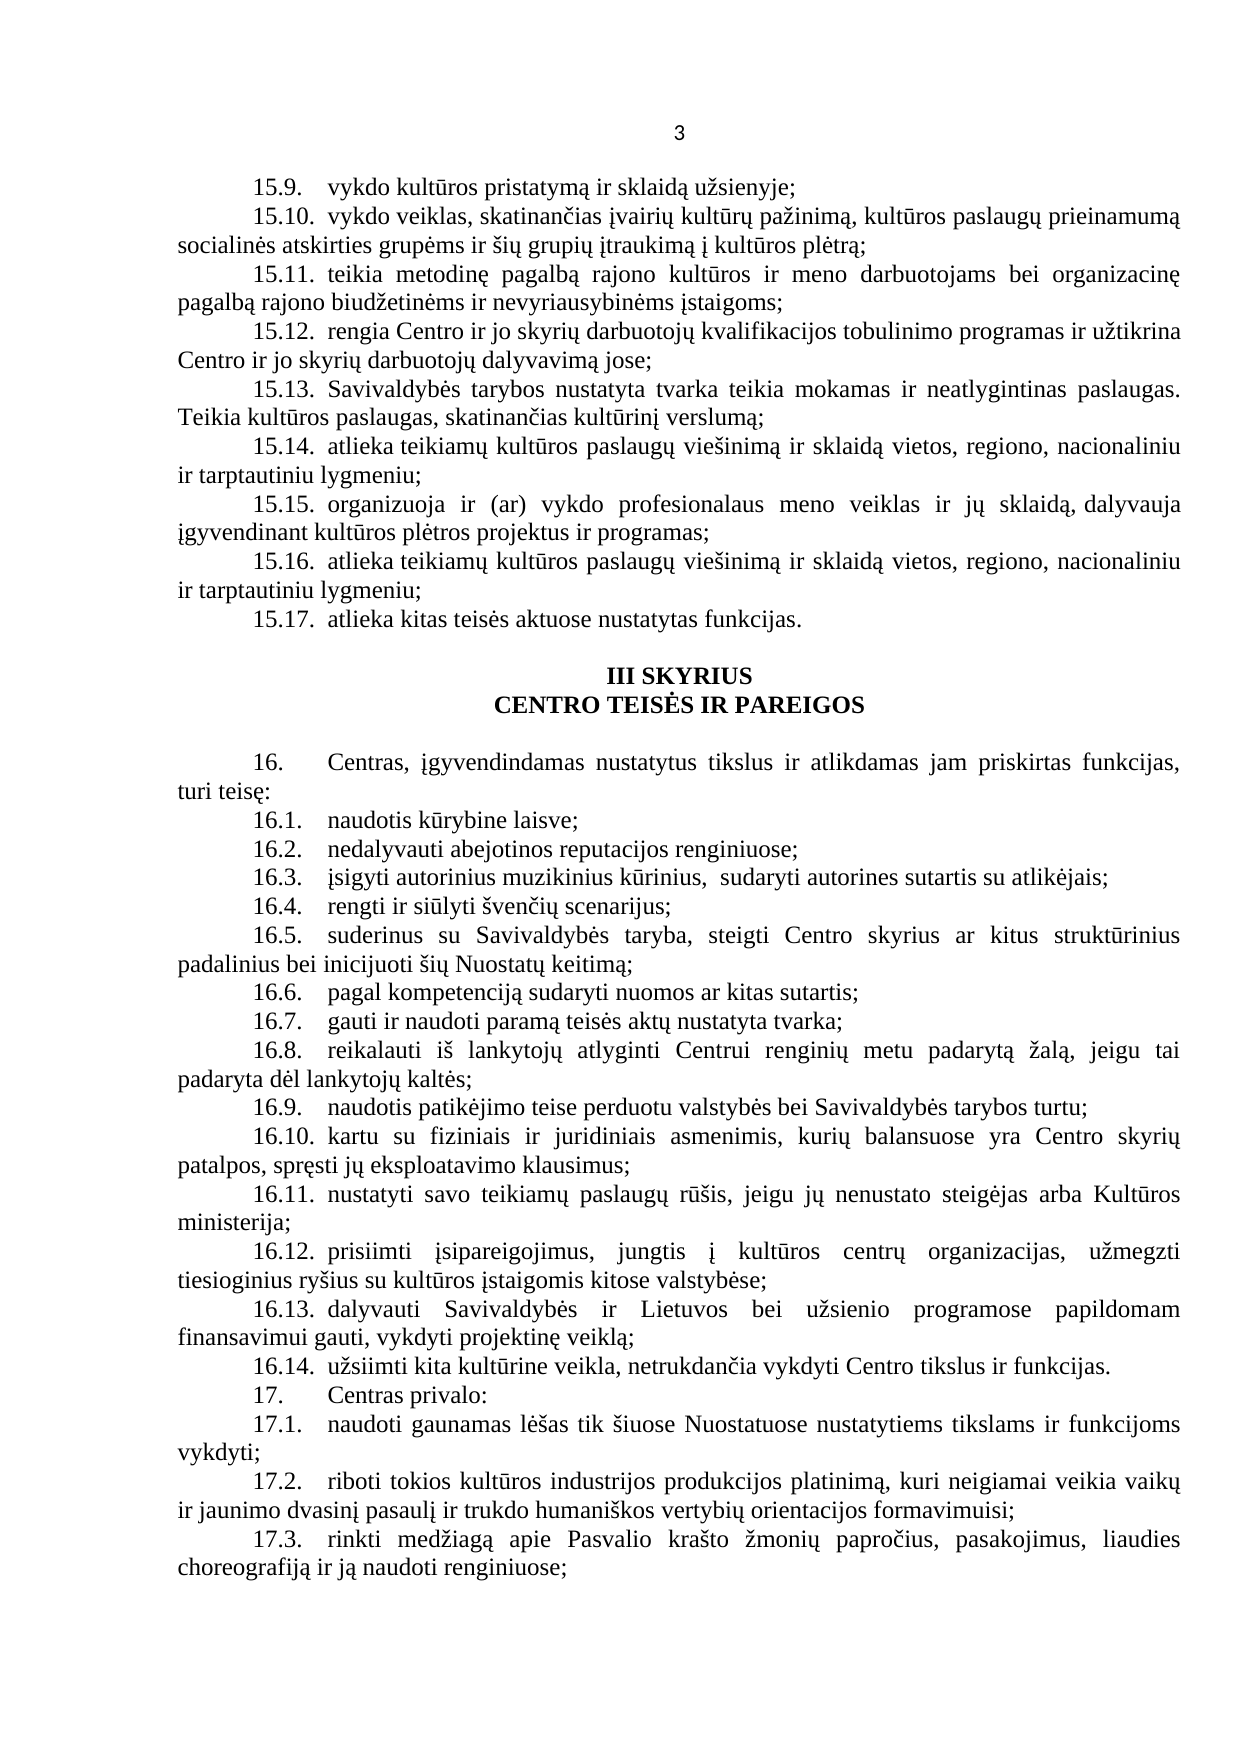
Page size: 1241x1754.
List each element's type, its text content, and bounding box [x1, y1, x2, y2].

text 16.6. pagal kompetenciją sudaryti nuomos ar kitas sutartis; [177, 977, 1181, 1006]
text 16. Centras, įgyvendindamas nustatytus tikslus ir atlikdamas jam priskirtas funkcijas, turi teisę: [177, 747, 1181, 805]
text III SKYRIUS [177, 661, 1181, 690]
text 17.1. naudoti gaunamas lėšas tik šiuose Nuostatuose nustatytiems tikslams ir funkcijoms vykdyti; [177, 1409, 1181, 1466]
text 15.10. vykdo veiklas, skatinančias įvairių kultūrų pažinimą, kultūros paslaugų prieinamumą socialinės atskirties grupėms ir šių grupių įtraukimą į kultūros plėtrą; [177, 201, 1181, 259]
text 16.4. rengti ir siūlyti švenčių scenarijus; [177, 891, 1181, 920]
text 16.13. dalyvauti Savivaldybės ir Lietuvos bei užsienio programose papildomam finansavimui gauti, vykdyti projektinę veiklą; [177, 1294, 1181, 1351]
text CENTRO TEISĖS IR PAREIGOS [177, 690, 1181, 719]
text 15.17. atlieka kitas teisės aktuose nustatytas funkcijas. [177, 604, 1181, 632]
text 16.14. užsiimti kita kultūrine veikla, netrukdančia vykdyti Centro tikslus ir funkcijas. [177, 1351, 1181, 1380]
text 15.14. atlieka teikiamų kultūros paslaugų viešinimą ir sklaidą vietos, regiono, nacionaliniu ir tarptautiniu lygmeniu; [177, 431, 1181, 489]
text 17. Centras privalo: [177, 1380, 1181, 1409]
text 16.8. reikalauti iš lankytojų atlyginti Centrui renginių metu padarytą žalą, jeigu tai padaryta dėl lankytojų kaltės; [177, 1035, 1181, 1092]
text 16.3. įsigyti autorinius muzikinius kūrinius, sudaryti autorines sutartis su atlikėjais; [177, 862, 1181, 891]
text 16.7. gauti ir naudoti paramą teisės aktų nustatyta tvarka; [177, 1006, 1181, 1035]
text 15.9. vykdo kultūros pristatymą ir sklaidą užsienyje; [177, 172, 1181, 201]
text 17.2. riboti tokios kultūros industrijos produkcijos platinimą, kuri neigiamai veikia vaikų ir jaunimo dvasinį pasaulį ir trukdo humaniškos vertybių orientacijos formavimuisi; [177, 1466, 1181, 1524]
text 17.3. rinkti medžiagą apie Pasvalio krašto žmonių papročius, pasakojimus, liaudies choreografiją ir ją naudoti renginiuose; [177, 1524, 1181, 1581]
text 15.16. atlieka teikiamų kultūros paslaugų viešinimą ir sklaidą vietos, regiono, nacionaliniu ir tarptautiniu lygmeniu; [177, 546, 1181, 604]
text 16.2. nedalyvauti abejotinos reputacijos renginiuose; [177, 834, 1181, 862]
text 15.13. Savivaldybės tarybos nustatyta tvarka teikia mokamas ir neatlygintinas paslaugas. Teikia kultūros paslaugas, skatinančias kultūrinį verslumą; [177, 374, 1181, 431]
text 16.5. suderinus su Savivaldybės taryba, steigti Centro skyrius ar kitus struktūrinius padalinius bei inicijuoti šių Nuostatų keitimą; [177, 920, 1181, 977]
text 16.9. naudotis patikėjimo teise perduotu valstybės bei Savivaldybės tarybos turtu; [177, 1092, 1181, 1121]
text 16.12. prisiimti įsipareigojimus, jungtis į kultūros centrų organizacijas, užmegzti tiesioginius ryšius su kultūros įstaigomis kitose valstybėse; [177, 1236, 1181, 1294]
text 16.1. naudotis kūrybine laisve; [177, 805, 1181, 834]
text 16.10. kartu su fiziniais ir juridiniais asmenimis, kurių balansuose yra Centro skyrių patalpos, spręsti jų eksploatavimo klausimus; [177, 1121, 1181, 1179]
text 15.15. organizuoja ir (ar) vykdo profesionalaus meno veiklas ir jų sklaidą, dalyvauja įgyvendinant kultūros plėtros projektus ir programas; [177, 489, 1181, 546]
text 15.12. rengia Centro ir jo skyrių darbuotojų kvalifikacijos tobulinimo programas ir užtikrina Centro ir jo skyrių darbuotojų dalyvavimą jose; [177, 316, 1181, 374]
text 16.11. nustatyti savo teikiamų paslaugų rūšis, jeigu jų nenustato steigėjas arba Kultūros ministerija; [177, 1179, 1181, 1236]
text 15.11. teikia metodinę pagalbą rajono kultūros ir meno darbuotojams bei organizacinę pagalbą rajono biudžetinėms ir nevyriausybinėms įstaigoms; [177, 259, 1181, 316]
